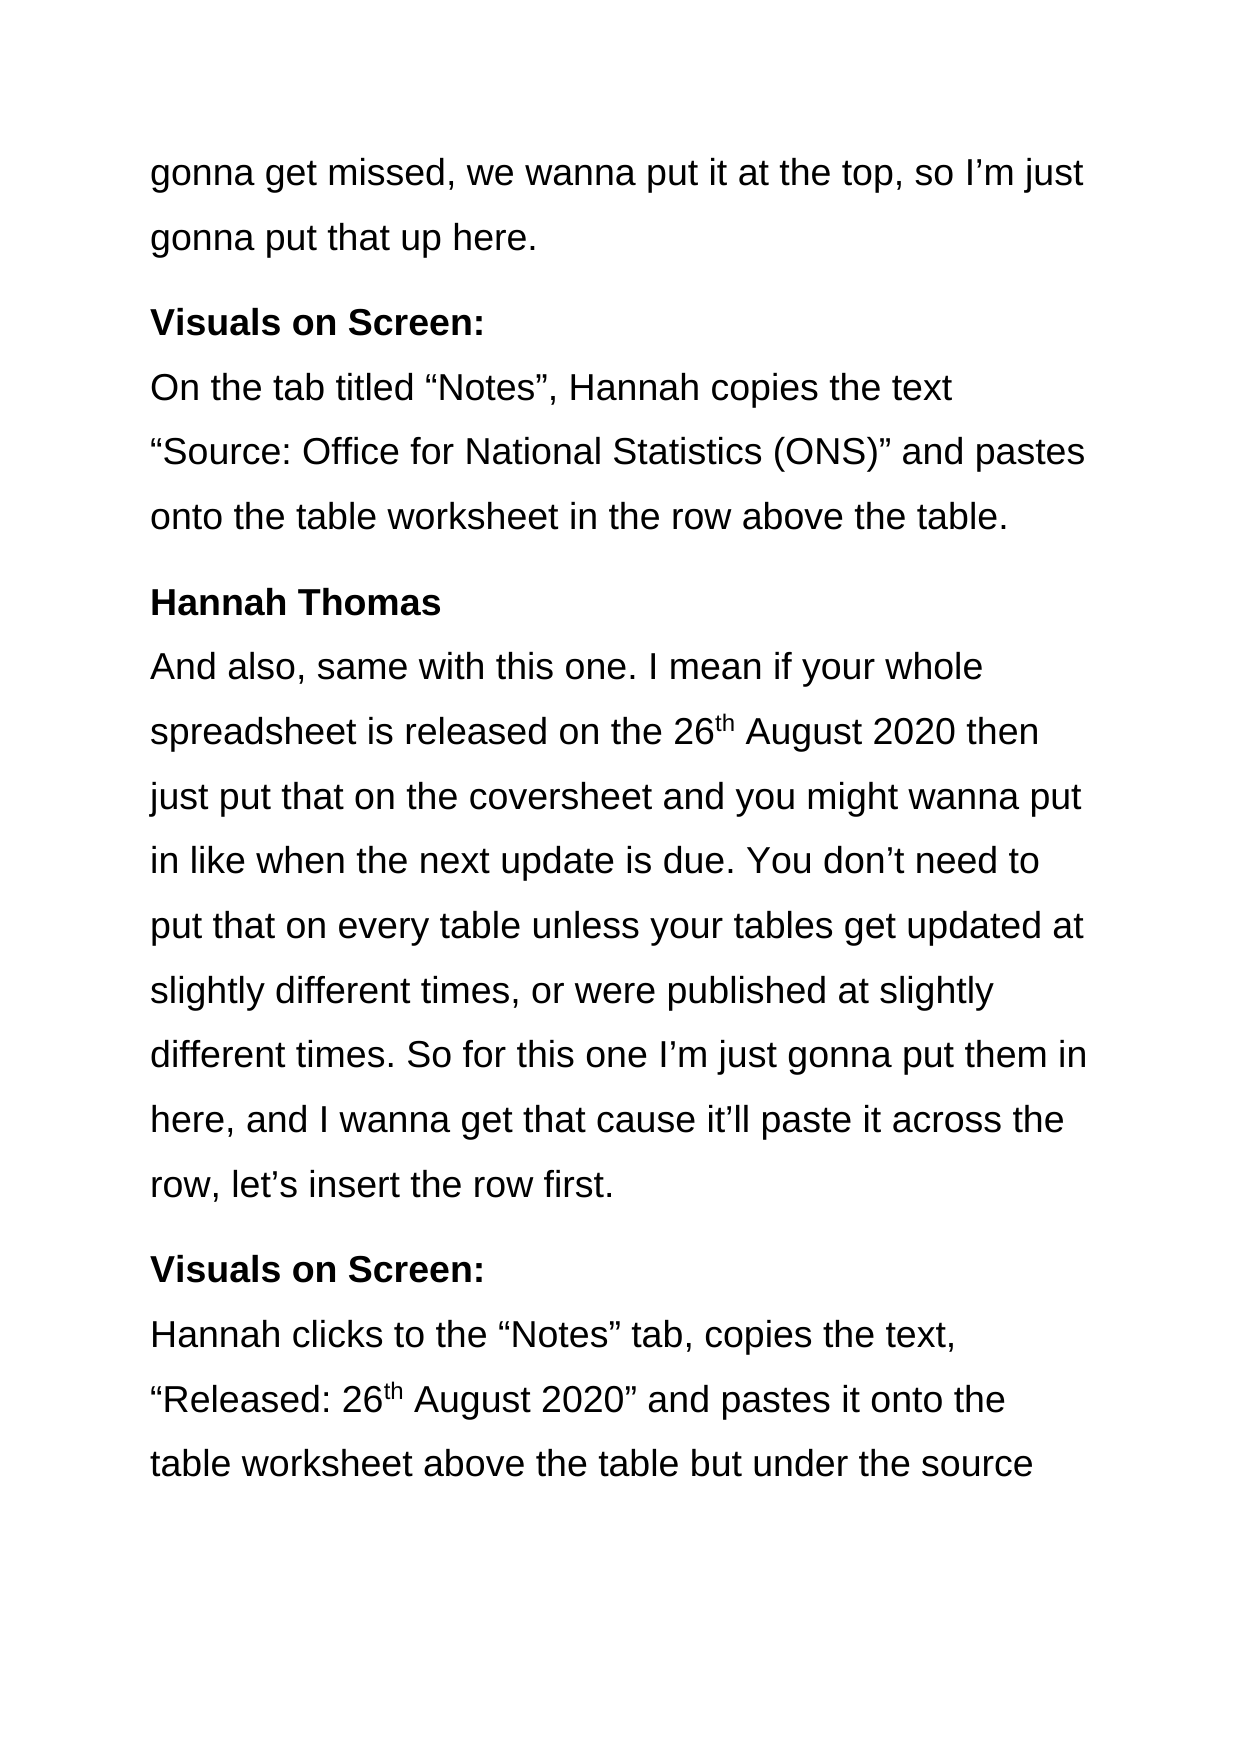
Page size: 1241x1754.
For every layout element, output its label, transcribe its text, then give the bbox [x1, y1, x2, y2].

text And also, same with this one. I mean if your whole spreadsheet is released on the 26th August 2020 then just put that on the coversheet and you might wanna put in like when the next update is due. You don’t need to put that on every table unless your tables get updated at slightly different times, or were published at slightly different times. So for this one I’m just gonna put them in here, and I wanna get that cause it’ll paste it across the row, let’s insert the row first. [150, 644, 1090, 1205]
subtitle Hannah Thomas [150, 580, 1090, 623]
subtitle Visuals on Screen: [150, 1247, 1090, 1291]
subtitle Visuals on Screen: [150, 300, 1090, 343]
text Hannah clicks to the “Notes” tab, copies the text, “Released: 26th August 2020” and pastes it onto the table worksheet above the table but under the source [150, 1312, 1090, 1485]
text On the tab titled “Notes”, Hannah copies the text “Source: Office for National Statistics (ONS)” and pastes onto the table worksheet in the row above the table. [150, 365, 1090, 537]
text gonna get missed, we wanna put it at the top, so I’m just gonna put that up here. [150, 150, 1090, 258]
